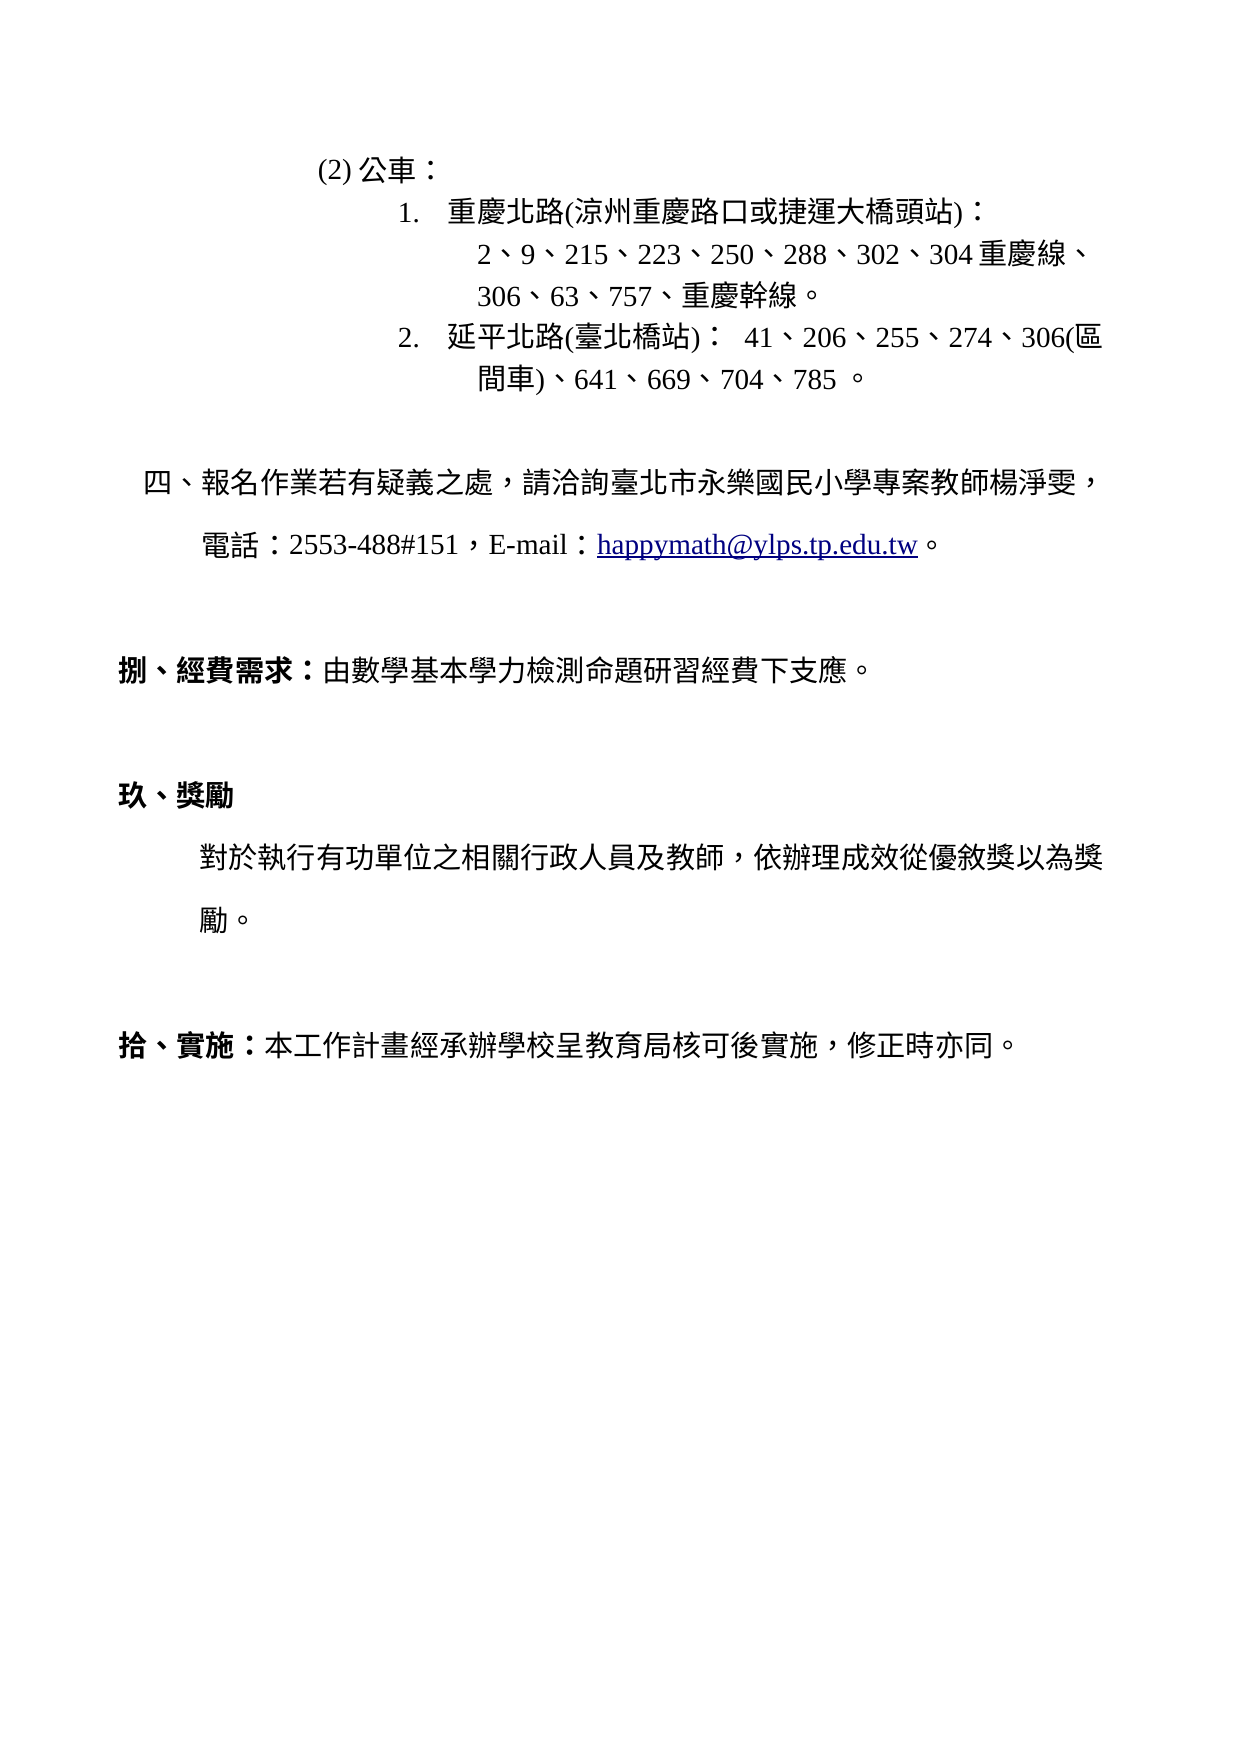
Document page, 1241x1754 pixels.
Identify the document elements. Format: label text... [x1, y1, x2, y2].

text 玖、獎勵 [118, 752, 1122, 814]
text 拾、實施：本工作計畫經承辦學校呈教育局核可後實施，修正時亦同。 [118, 1002, 1122, 1064]
text 對於執行有功單位之相關行政人員及教師，依辦理成效從優敘獎以為獎勵。 [199, 814, 1122, 939]
text 四、報名作業若有疑義之處，請洽詢臺北市永樂國民小學專案教師楊淨雯，電話：2553-488#151，E-mail：happymath@ylps.tp.edu.tw。 [143, 439, 1122, 564]
list 延平北路(臺北橋站)： 41、206、255、274、306(區間車)、641、669、704、785 。 [398, 314, 1122, 398]
list 重慶北路(涼州重慶路口或捷運大橋頭站)：2、9、215、223、250、288、302、304重慶線、306、63、757、重慶幹線。 [398, 189, 1122, 314]
text 捌、經費需求：由數學基本學力檢測命題研習經費下支應。 [118, 627, 1122, 689]
list 公車： [318, 127, 1122, 189]
